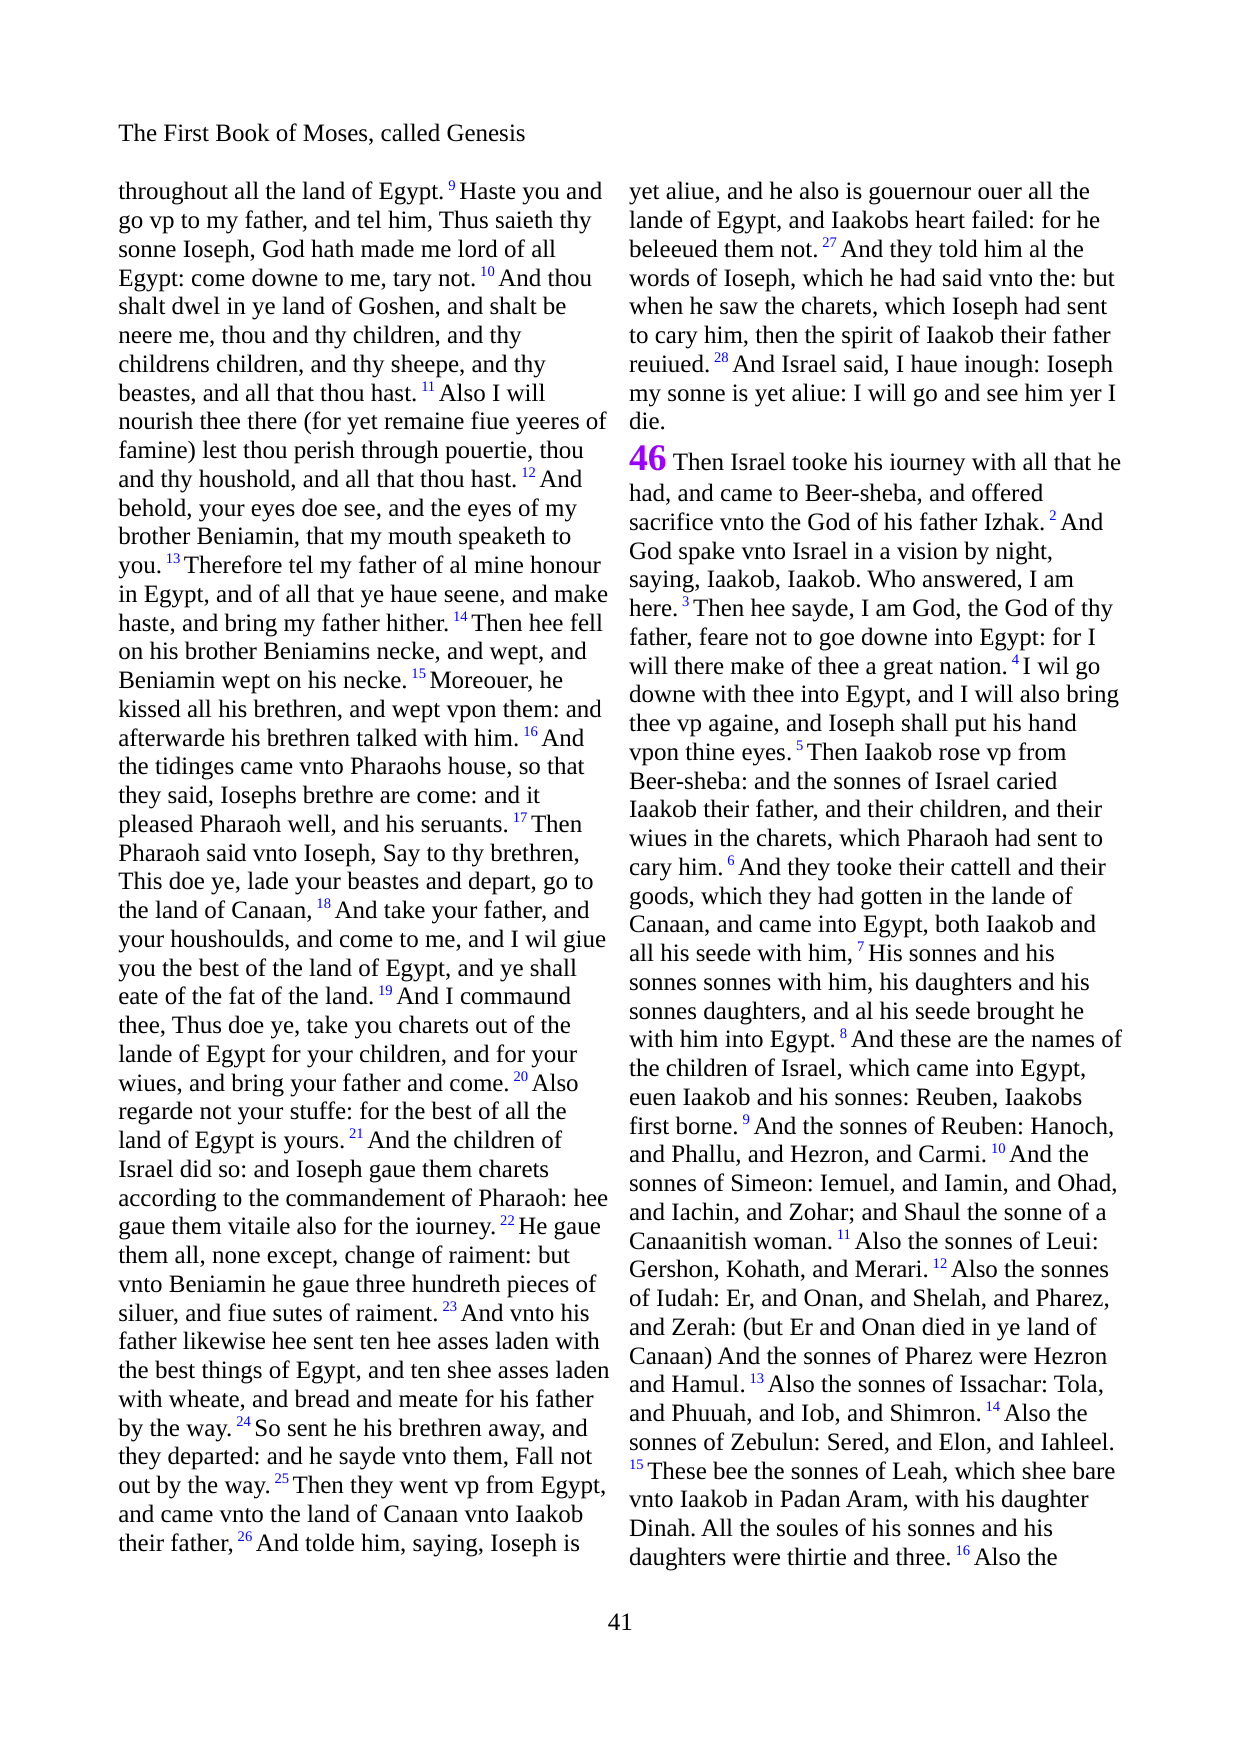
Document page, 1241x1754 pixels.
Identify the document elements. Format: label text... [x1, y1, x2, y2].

text yet aliue, and he also is gouernour ouer all the lande of Egypt, and Iaakobs heart failed: for he beleeued them not. 27 And they told him al the words of Ioseph, which he had said vnto the: but when he saw the charets, which Ioseph had sent to cary him, then the spirit of Iaakob their father reuiued. 28 And Israel said, I haue inough: Ioseph my sonne is yet aliue: I will go and see him yer I die. [629, 176, 1122, 435]
text 46 Then Israel tooke his iourney with all that he had, and came to Beer-sheba, and offered sacrifice vnto the God of his father Izhak. 2 And God spake vnto Israel in a vision by night, saying, Iaakob, Iaakob. Who answered, I am here. 3 Then hee sayde, I am God, the God of thy father, feare not to goe downe into Egypt: for I will there make of thee a great nation. 4 I wil go downe with thee into Egypt, and I will also bring thee vp againe, and Ioseph shall put his hand vpon thine eyes. 5 Then Iaakob rose vp from Beer-sheba: and the sonnes of Israel caried Iaakob their father, and their children, and their wiues in the charets, which Pharaoh had sent to cary him. 6 And they tooke their cattell and their goods, which they had gotten in the lande of Canaan, and came into Egypt, both Iaakob and all his seede with him, 7 His sonnes and his sonnes sonnes with him, his daughters and his sonnes daughters, and al his seede brought he with him into Egypt. 8 And these are the names of the children of Israel, which came into Egypt, euen Iaakob and his sonnes: Reuben, Iaakobs first borne. 9 And the sonnes of Reuben: Hanoch, and Phallu, and Hezron, and Carmi. 10 And the sonnes of Simeon: Iemuel, and Iamin, and Ohad, and Iachin, and Zohar; and Shaul the sonne of a Canaanitish woman. 11 Also the sonnes of Leui: Gershon, Kohath, and Merari. 12 Also the sonnes of Iudah: Er, and Onan, and Shelah, and Pharez, and Zerah: (but Er and Onan died in ye land of Canaan) And the sonnes of Pharez were Hezron and Hamul. 13 Also the sonnes of Issachar: Tola, and Phuuah, and Iob, and Shimron. 14 Also the sonnes of Zebulun: Sered, and Elon, and Iahleel. 15 These bee the sonnes of Leah, which shee bare vnto Iaakob in Padan Aram, with his daughter Dinah. All the soules of his sonnes and his daughters were thirtie and three. 16 Also the [629, 435, 1122, 1571]
text throughout all the land of Egypt. 9 Haste you and go vp to my father, and tel him, Thus saieth thy sonne Ioseph, God hath made me lord of all Egypt: come downe to me, tary not. 10 And thou shalt dwel in ye land of Goshen, and shalt be neere me, thou and thy children, and thy childrens children, and thy sheepe, and thy beastes, and all that thou hast. 11 Also I will nourish thee there (for yet remaine fiue yeeres of famine) lest thou perish through pouertie, thou and thy houshold, and all that thou hast. 12 And behold, your eyes doe see, and the eyes of my brother Beniamin, that my mouth speaketh to you. 13 Therefore tel my father of al mine honour in Egypt, and of all that ye haue seene, and make haste, and bring my father hither. 14 Then hee fell on his brother Beniamins necke, and wept, and Beniamin wept on his necke. 15 Moreouer, he kissed all his brethren, and wept vpon them: and afterwarde his brethren talked with him. 16 And the tidinges came vnto Pharaohs house, so that they said, Iosephs brethre are come: and it pleased Pharaoh well, and his seruants. 17 Then Pharaoh said vnto Ioseph, Say to thy brethren, This doe ye, lade your beastes and depart, go to the land of Canaan, 18 And take your father, and your houshoulds, and come to me, and I wil giue you the best of the land of Egypt, and ye shall eate of the fat of the land. 19 And I commaund thee, Thus doe ye, take you charets out of the lande of Egypt for your children, and for your wiues, and bring your father and come. 20 Also regarde not your stuffe: for the best of all the land of Egypt is yours. 21 And the children of Israel did so: and Ioseph gaue them charets according to the commandement of Pharaoh: hee gaue them vitaile also for the iourney. 22 He gaue them all, none except, change of raiment: but vnto Beniamin he gaue three hundreth pieces of siluer, and fiue sutes of raiment. 23 And vnto his father likewise hee sent ten hee asses laden with the best things of Egypt, and ten shee asses laden with wheate, and bread and meate for his father by the way. 24 So sent he his brethren away, and they departed: and he sayde vnto them, Fall not out by the way. 25 Then they went vp from Egypt, and came vnto the land of Canaan vnto Iaakob their father, 26 And tolde him, saying, Ioseph is [118, 176, 611, 1556]
